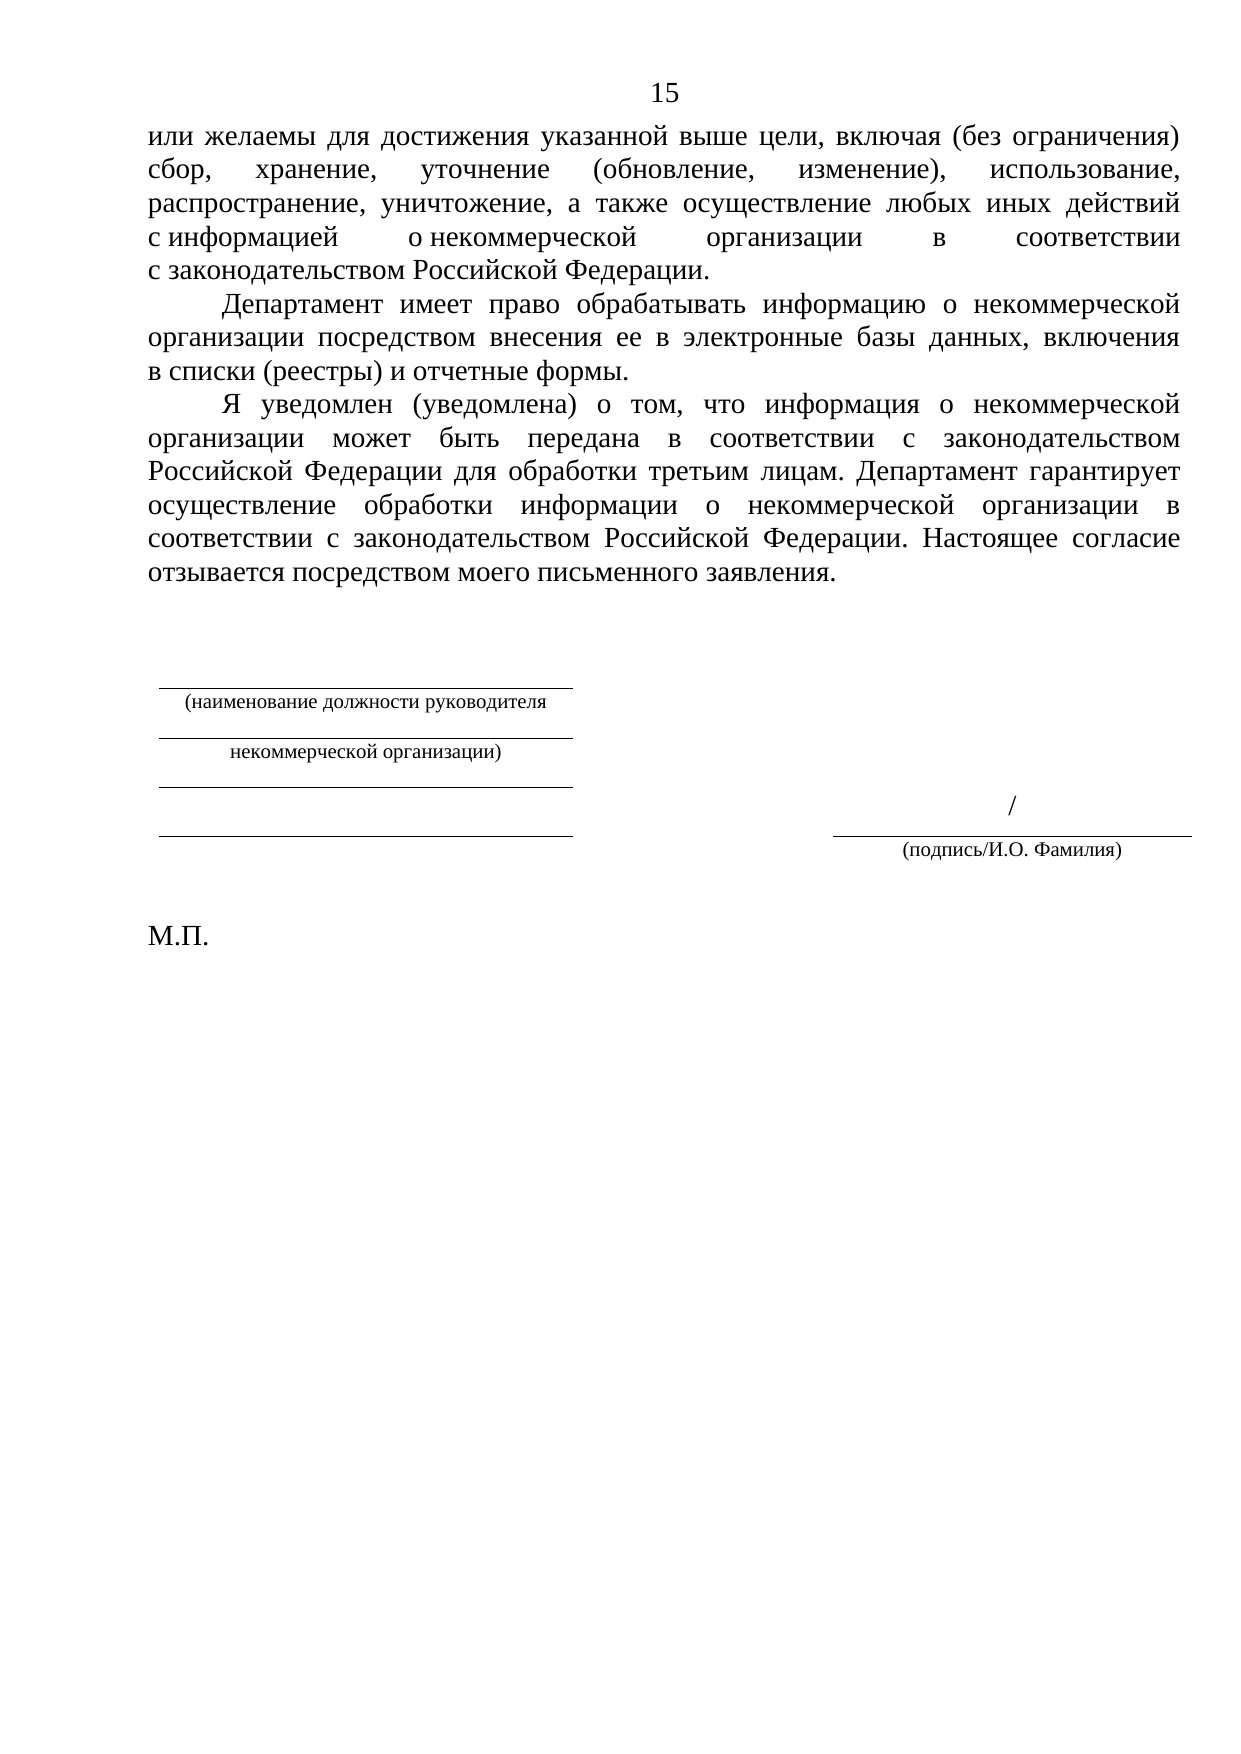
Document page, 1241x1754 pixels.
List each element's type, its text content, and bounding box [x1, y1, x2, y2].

table_cell [833, 738, 1192, 787]
table_cell (подпись/И.О. Фамилия) [833, 837, 1192, 885]
table_header [833, 688, 1192, 737]
table_cell / [833, 787, 1192, 836]
table_cell некоммерческой организации) [159, 739, 572, 787]
table_header [573, 688, 832, 737]
text Я уведомлен (уведомлена) о том, что информация о некоммерческой организации может быть передана в соответствии с законодательством Российской Федерации для обработки третьим лицам. Департамент гарантирует осуществление обработки информации о некоммерческой организации в соответствии с законодательством Российской Федерации. Настоящее согласие отзывается посредством моего письменного заявления. [148, 386, 1181, 588]
table_cell [159, 788, 572, 836]
table_cell [573, 787, 832, 836]
table_header (наименование должности руководителя [159, 689, 572, 737]
table_cell [159, 837, 572, 885]
text Департамент имеет право обрабатывать информацию о некоммерческой организации посредством внесения ее в электронные базы данных, включения в списки (реестры) и отчетные формы. [148, 286, 1181, 386]
table_cell [573, 836, 832, 885]
text или желаемы для достижения указанной выше цели, включая (без ограничения) сбор, хранение, уточнение (обновление, изменение), использование, распространение, уничтожение, а также осуществление любых иных действий с информацией о некоммерческой организации в соответствии с законодательством Российской Федерации. [148, 118, 1181, 286]
text М.П. [148, 918, 1181, 952]
table_cell [573, 738, 832, 787]
